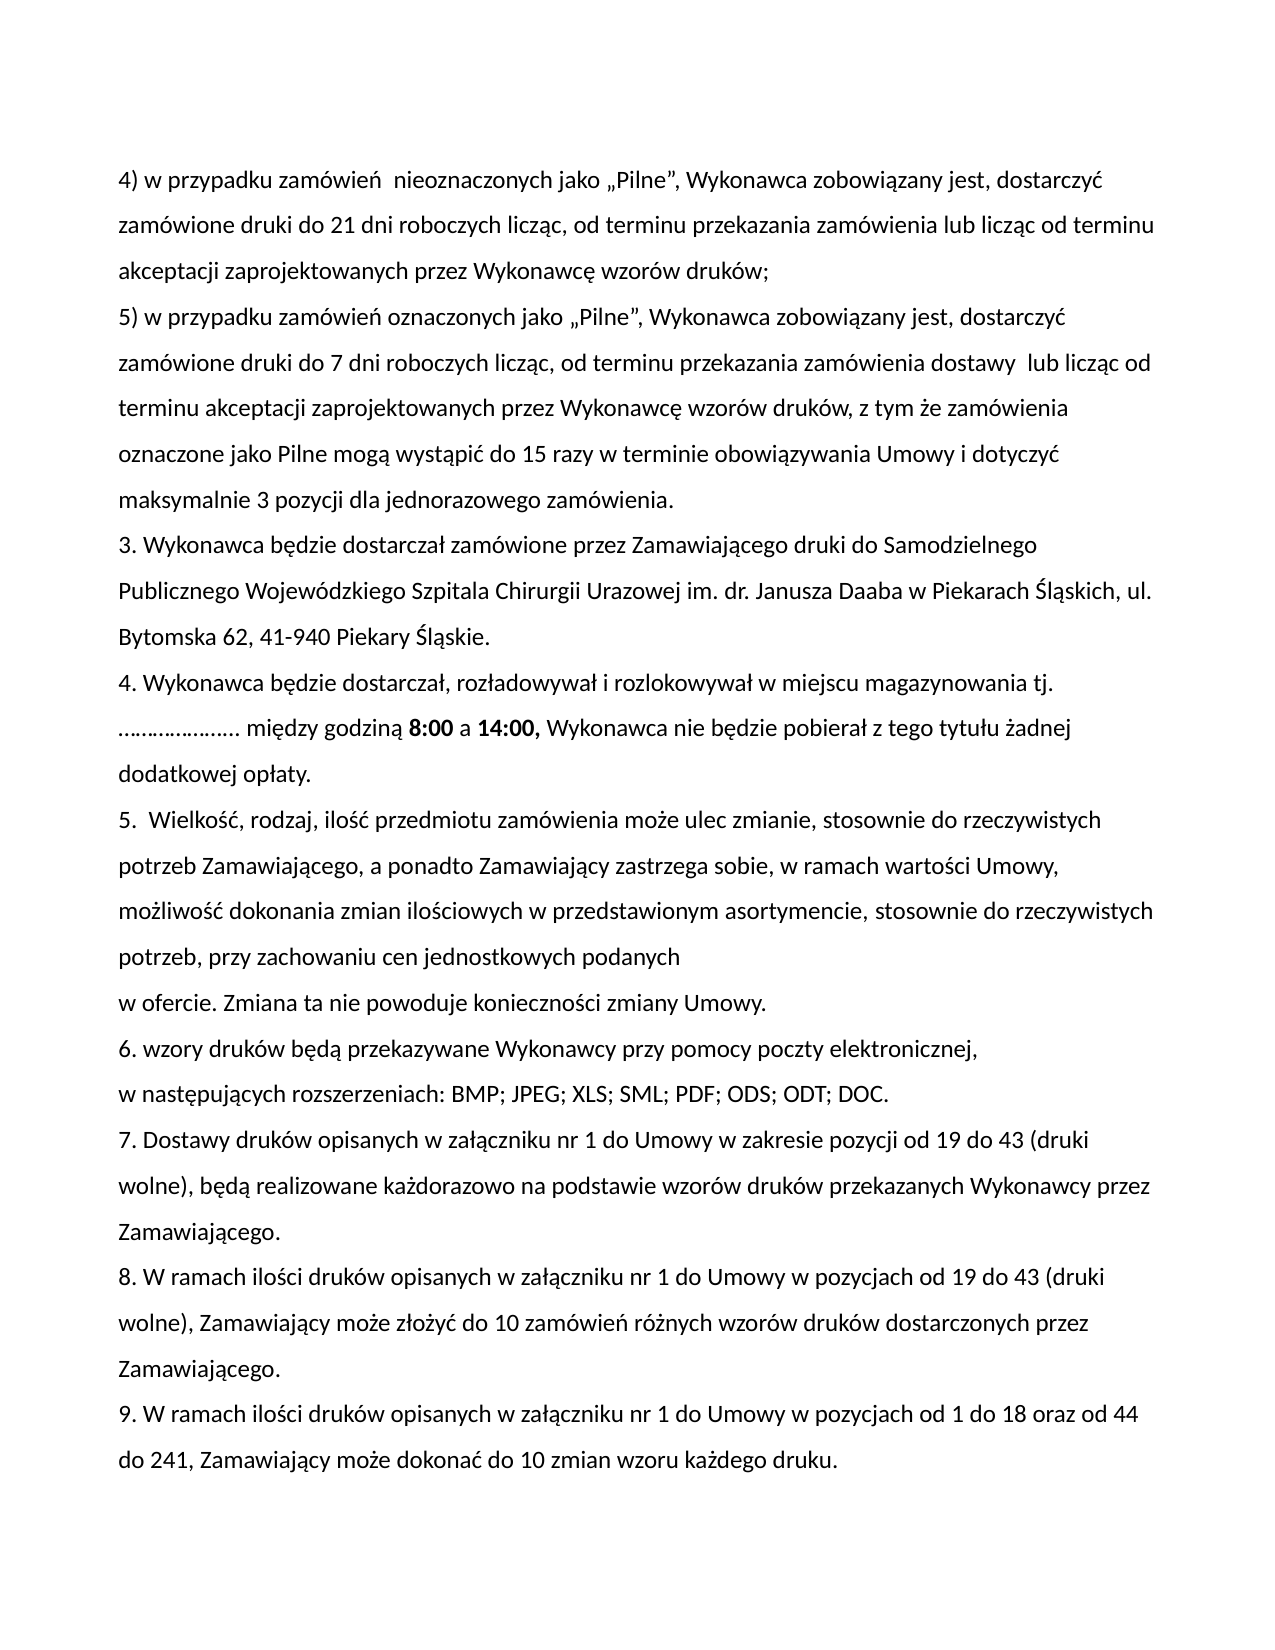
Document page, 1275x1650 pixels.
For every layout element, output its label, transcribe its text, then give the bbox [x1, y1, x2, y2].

text 3. Wykonawca będzie dostarczał zamówione przez Zamawiającego druki do Samodzielnego Publicznego Wojewódzkiego Szpitala Chirurgii Urazowej im. dr. Janusza Daaba w Piekarach Śląskich, ul. Bytomska 62, 41-940 Piekary Śląskie. [118, 530, 1157, 652]
text 8. W ramach ilości druków opisanych w załączniku nr 1 do Umowy w pozycjach od 19 do 43 (druki wolne), Zamawiający może złożyć do 10 zamówień różnych wzorów druków dostarczonych przez Zamawiającego. [118, 1261, 1157, 1383]
text 5. Wielkość, rodzaj, ilość przedmiotu zamówienia może ulec zmianie, stosownie do rzeczywistych potrzeb Zamawiającego, a ponadto Zamawiający zastrzega sobie, w ramach wartości Umowy, możliwość dokonania zmian ilościowych w przedstawionym asortymencie, stosownie do rzeczywistych potrzeb, przy zachowaniu cen jednostkowych podanych w ofercie. Zmiana ta nie powoduje konieczności zmiany Umowy. [118, 804, 1157, 1017]
text 4) w przypadku zamówień nieoznaczonych jako „Pilne”, Wykonawca zobowiązany jest, dostarczyć zamówione druki do 21 dni roboczych licząc, od terminu przekazania zamówienia lub licząc od terminu akceptacji zaprojektowanych przez Wykonawcę wzorów druków; [118, 164, 1157, 286]
text 4. Wykonawca będzie dostarczał, rozładowywał i rozlokowywał w miejscu magazynowania tj. ………………... między godziną 8:00 a 14:00, Wykonawca nie będzie pobierał z tego tytułu żadnej dodatkowej opłaty. [118, 667, 1157, 789]
text 5) w przypadku zamówień oznaczonych jako „Pilne”, Wykonawca zobowiązany jest, dostarczyć zamówione druki do 7 dni roboczych licząc, od terminu przekazania zamówienia dostawy lub licząc od terminu akceptacji zaprojektowanych przez Wykonawcę wzorów druków, z tym że zamówienia oznaczone jako Pilne mogą wystąpić do 15 razy w terminie obowiązywania Umowy i dotyczyć maksymalnie 3 pozycji dla jednorazowego zamówienia. [118, 301, 1157, 514]
text 6. wzory druków będą przekazywane Wykonawcy przy pomocy poczty elektronicznej, w następujących rozszerzeniach: BMP; JPEG; XLS; SML; PDF; ODS; ODT; DOC. [118, 1033, 1157, 1109]
text 9. W ramach ilości druków opisanych w załączniku nr 1 do Umowy w pozycjach od 1 do 18 oraz od 44 do 241, Zamawiający może dokonać do 10 zmian wzoru każdego druku. [118, 1398, 1157, 1475]
text 7. Dostawy druków opisanych w załączniku nr 1 do Umowy w zakresie pozycji od 19 do 43 (druki wolne), będą realizowane każdorazowo na podstawie wzorów druków przekazanych Wykonawcy przez Zamawiającego. [118, 1124, 1157, 1246]
